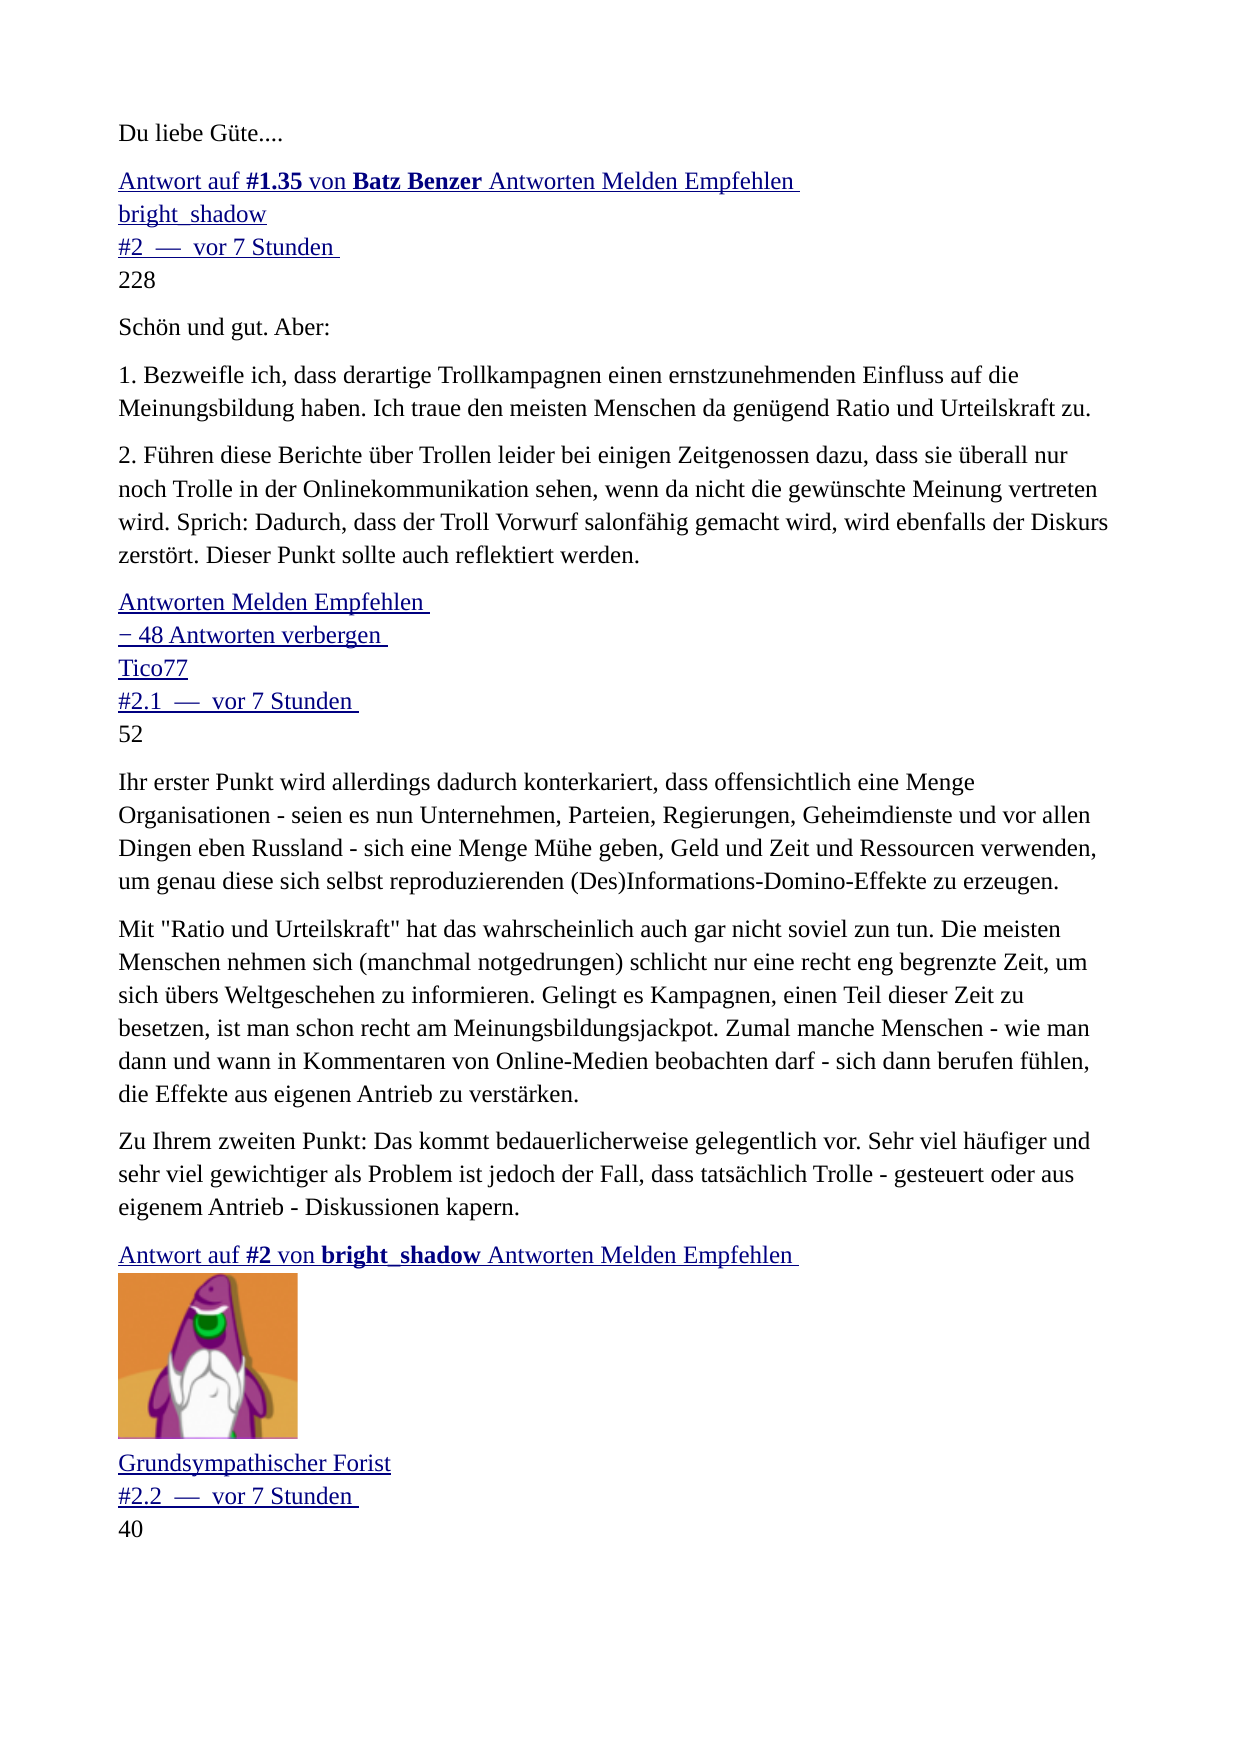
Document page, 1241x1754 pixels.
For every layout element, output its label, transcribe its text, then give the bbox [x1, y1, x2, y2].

text Zu Ihrem zweiten Punkt: Das kommt bedauerlicherweise gelegentlich vor. Sehr viel häufiger und sehr viel gewichtiger als Problem ist jedoch der Fall, dass tatsächlich Trolle - gesteuert oder aus eigenem Antrieb - Diskussionen kapern. [118, 1126, 1122, 1221]
text 52 [118, 719, 1122, 748]
text bright_shadow [118, 199, 1122, 227]
text Schön und gut. Aber: [118, 312, 1122, 341]
text Antworten Melden Empfehlen [118, 587, 1122, 616]
text Antwort auf #1.35 von Batz Benzer Antworten Melden Empfehlen [118, 166, 1122, 194]
text Antwort auf #2 von bright_shadow Antworten Melden Empfehlen [118, 1240, 1122, 1269]
text − 48 Antworten verbergen [118, 620, 1122, 649]
picture [118, 1273, 298, 1439]
text #2 — vor 7 Stunden [118, 232, 1122, 261]
text Grundsympathischer Forist [118, 1448, 1122, 1477]
text 228 [118, 265, 1122, 293]
text 1. Bezweifle ich, dass derartige Trollkampagnen einen ernstzunehmenden Einfluss auf die Meinungsbildung haben. Ich traue den meisten Menschen da genügend Ratio und Urteilskraft zu. [118, 360, 1122, 422]
text #2.2 — vor 7 Stunden [118, 1481, 1122, 1510]
text Mit "Ratio und Urteilskraft" hat das wahrscheinlich auch gar nicht soviel zun tun. Die meisten Menschen nehmen sich (manchmal notgedrungen) schlicht nur eine recht eng begrenzte Zeit, um sich übers Weltgeschehen zu informieren. Gelingt es Kampagnen, einen Teil dieser Zeit zu besetzen, ist man schon recht am Meinungsbildungsjackpot. Zumal manche Menschen - wie man dann und wann in Kommentaren von Online-Medien beobachten darf - sich dann berufen fühlen, die Effekte aus eigenen Antrieb zu verstärken. [118, 914, 1122, 1107]
text #2.1 — vor 7 Stunden [118, 686, 1122, 715]
text 2. Führen diese Berichte über Trollen leider bei einigen Zeitgenossen dazu, dass sie überall nur noch Trolle in der Onlinekommunikation sehen, wenn da nicht die gewünschte Meinung vertreten wird. Sprich: Dadurch, dass der Troll Vorwurf salonfähig gemacht wird, wird ebenfalls der Diskurs zerstört. Dieser Punkt sollte auch reflektiert werden. [118, 441, 1122, 568]
text 40 [118, 1514, 1122, 1543]
text Ihr erster Punkt wird allerdings dadurch konterkariert, dass offensichtlich eine Menge Organisationen - seien es nun Unternehmen, Parteien, Regierungen, Geheimdienste und vor allen Dingen eben Russland - sich eine Menge Mühe geben, Geld und Zeit und Ressourcen verwenden, um genau diese sich selbst reproduzierenden (Des)Informations-Domino-Effekte zu erzeugen. [118, 767, 1122, 895]
text Du liebe Güte.... [118, 118, 1122, 147]
text Tico77 [118, 653, 1122, 682]
